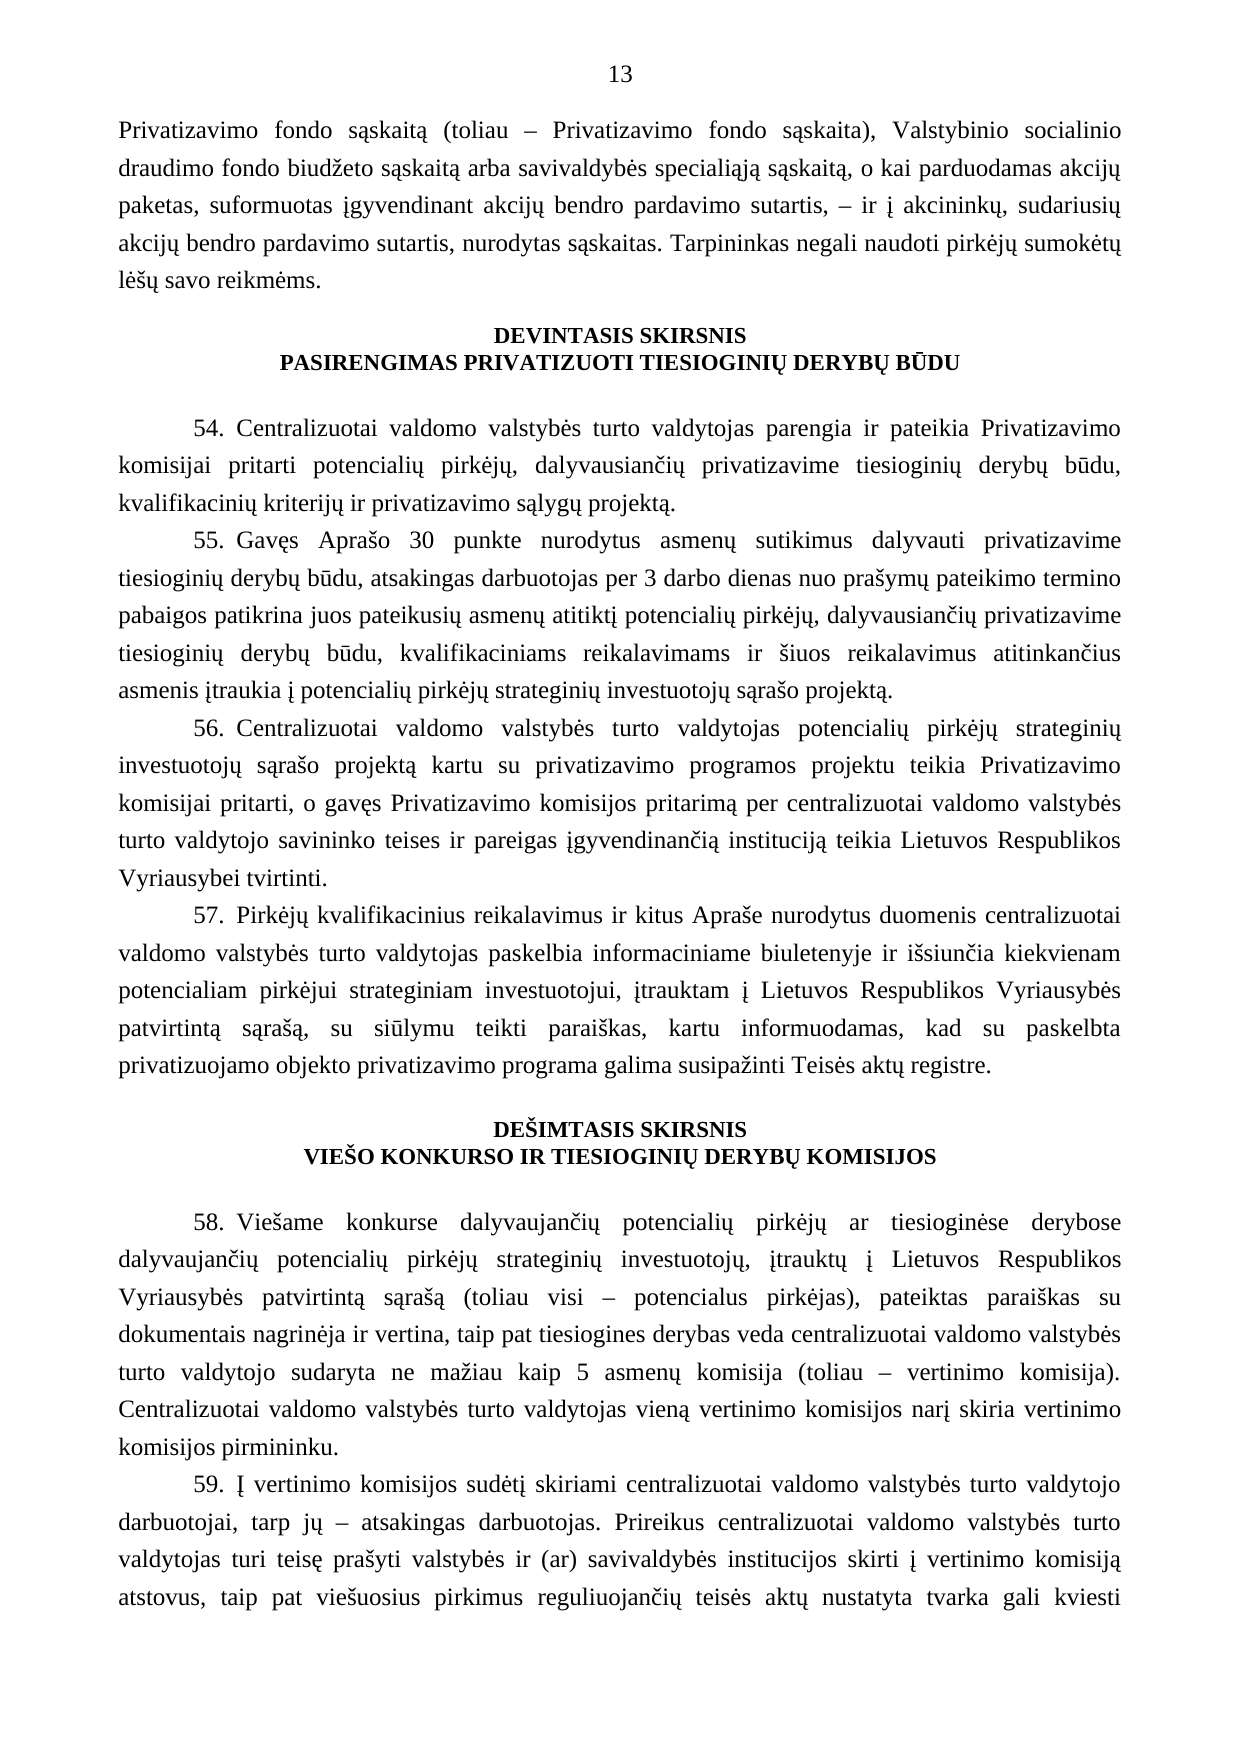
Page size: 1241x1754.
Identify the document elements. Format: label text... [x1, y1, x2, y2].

text PASIRENGIMAS PRIVATIZUOTI TIESIOGINIŲ DERYBŲ BŪDU [118, 349, 1122, 375]
text 59. Į vertinimo komisijos sudėtį skiriami centralizuotai valdomo valstybės turto valdytojo darbuotojai, tarp jų – atsakingas darbuotojas. Prireikus centralizuotai valdomo valstybės turto valdytojas turi teisę prašyti valstybės ir (ar) savivaldybės institucijos skirti į vertinimo komisiją atstovus, taip pat viešuosius pirkimus reguliuojančių teisės aktų nustatyta tvarka gali kviesti [118, 1461, 1122, 1611]
text 54. Centralizuotai valdomo valstybės turto valdytojas parengia ir pateikia Privatizavimo komisijai pritarti potencialių pirkėjų, dalyvausiančių privatizavime tiesioginių derybų būdu, kvalifikacinių kriterijų ir privatizavimo sąlygų projektą. [118, 404, 1122, 517]
text VIEŠO KONKURSO IR TIESIOGINIŲ DERYBŲ KOMISIJOS [118, 1143, 1122, 1169]
text 55. Gavęs Aprašo 30 punkte nurodytus asmenų sutikimus dalyvauti privatizavime tiesioginių derybų būdu, atsakingas darbuotojas per 3 darbo dienas nuo prašymų pateikimo termino pabaigos patikrina juos pateikusių asmenų atitiktį potencialių pirkėjų, dalyvausiančių privatizavime tiesioginių derybų būdu, kvalifikaciniams reikalavimams ir šiuos reikalavimus atitinkančius asmenis įtraukia į potencialių pirkėjų strateginių investuotojų sąrašo projektą. [118, 517, 1122, 704]
text DEŠIMTASIS SKIRSNIS [118, 1117, 1122, 1143]
text 56. Centralizuotai valdomo valstybės turto valdytojas potencialių pirkėjų strateginių investuotojų sąrašo projektą kartu su privatizavimo programos projektu teikia Privatizavimo komisijai pritarti, o gavęs Privatizavimo komisijos pritarimą per centralizuotai valdomo valstybės turto valdytojo savininko teises ir pareigas įgyvendinančią instituciją teikia Lietuvos Respublikos Vyriausybei tvirtinti. [118, 704, 1122, 892]
text Privatizavimo fondo sąskaitą (toliau – Privatizavimo fondo sąskaita), Valstybinio socialinio draudimo fondo biudžeto sąskaitą arba savivaldybės specialiąją sąskaitą, o kai parduodamas akcijų paketas, suformuotas įgyvendinant akcijų bendro pardavimo sutartis, – ir į akcininkų, sudariusių akcijų bendro pardavimo sutartis, nurodytas sąskaitas. Tarpininkas negali naudoti pirkėjų sumokėtų lėšų savo reikmėms. [118, 106, 1122, 294]
text 57. Pirkėjų kvalifikacinius reikalavimus ir kitus Apraše nurodytus duomenis centralizuotai valdomo valstybės turto valdytojas paskelbia informaciniame biuletenyje ir išsiunčia kiekvienam potencialiam pirkėjui strateginiam investuotojui, įtrauktam į Lietuvos Respublikos Vyriausybės patvirtintą sąrašą, su siūlymu teikti paraiškas, kartu informuodamas, kad su paskelbta privatizuojamo objekto privatizavimo programa galima susipažinti Teisės aktų registre. [118, 892, 1122, 1079]
text DEVINTASIS SKIRSNIS [118, 323, 1122, 349]
text 58. Viešame konkurse dalyvaujančių potencialių pirkėjų ar tiesioginėse derybose dalyvaujančių potencialių pirkėjų strateginių investuotojų, įtrauktų į Lietuvos Respublikos Vyriausybės patvirtintą sąrašą (toliau visi – potencialus pirkėjas), pateiktas paraiškas su dokumentais nagrinėja ir vertina, taip pat tiesiogines derybas veda centralizuotai valdomo valstybės turto valdytojo sudaryta ne mažiau kaip 5 asmenų komisija (toliau – vertinimo komisija). Centralizuotai valdomo valstybės turto valdytojas vieną vertinimo komisijos narį skiria vertinimo komisijos pirmininku. [118, 1198, 1122, 1461]
